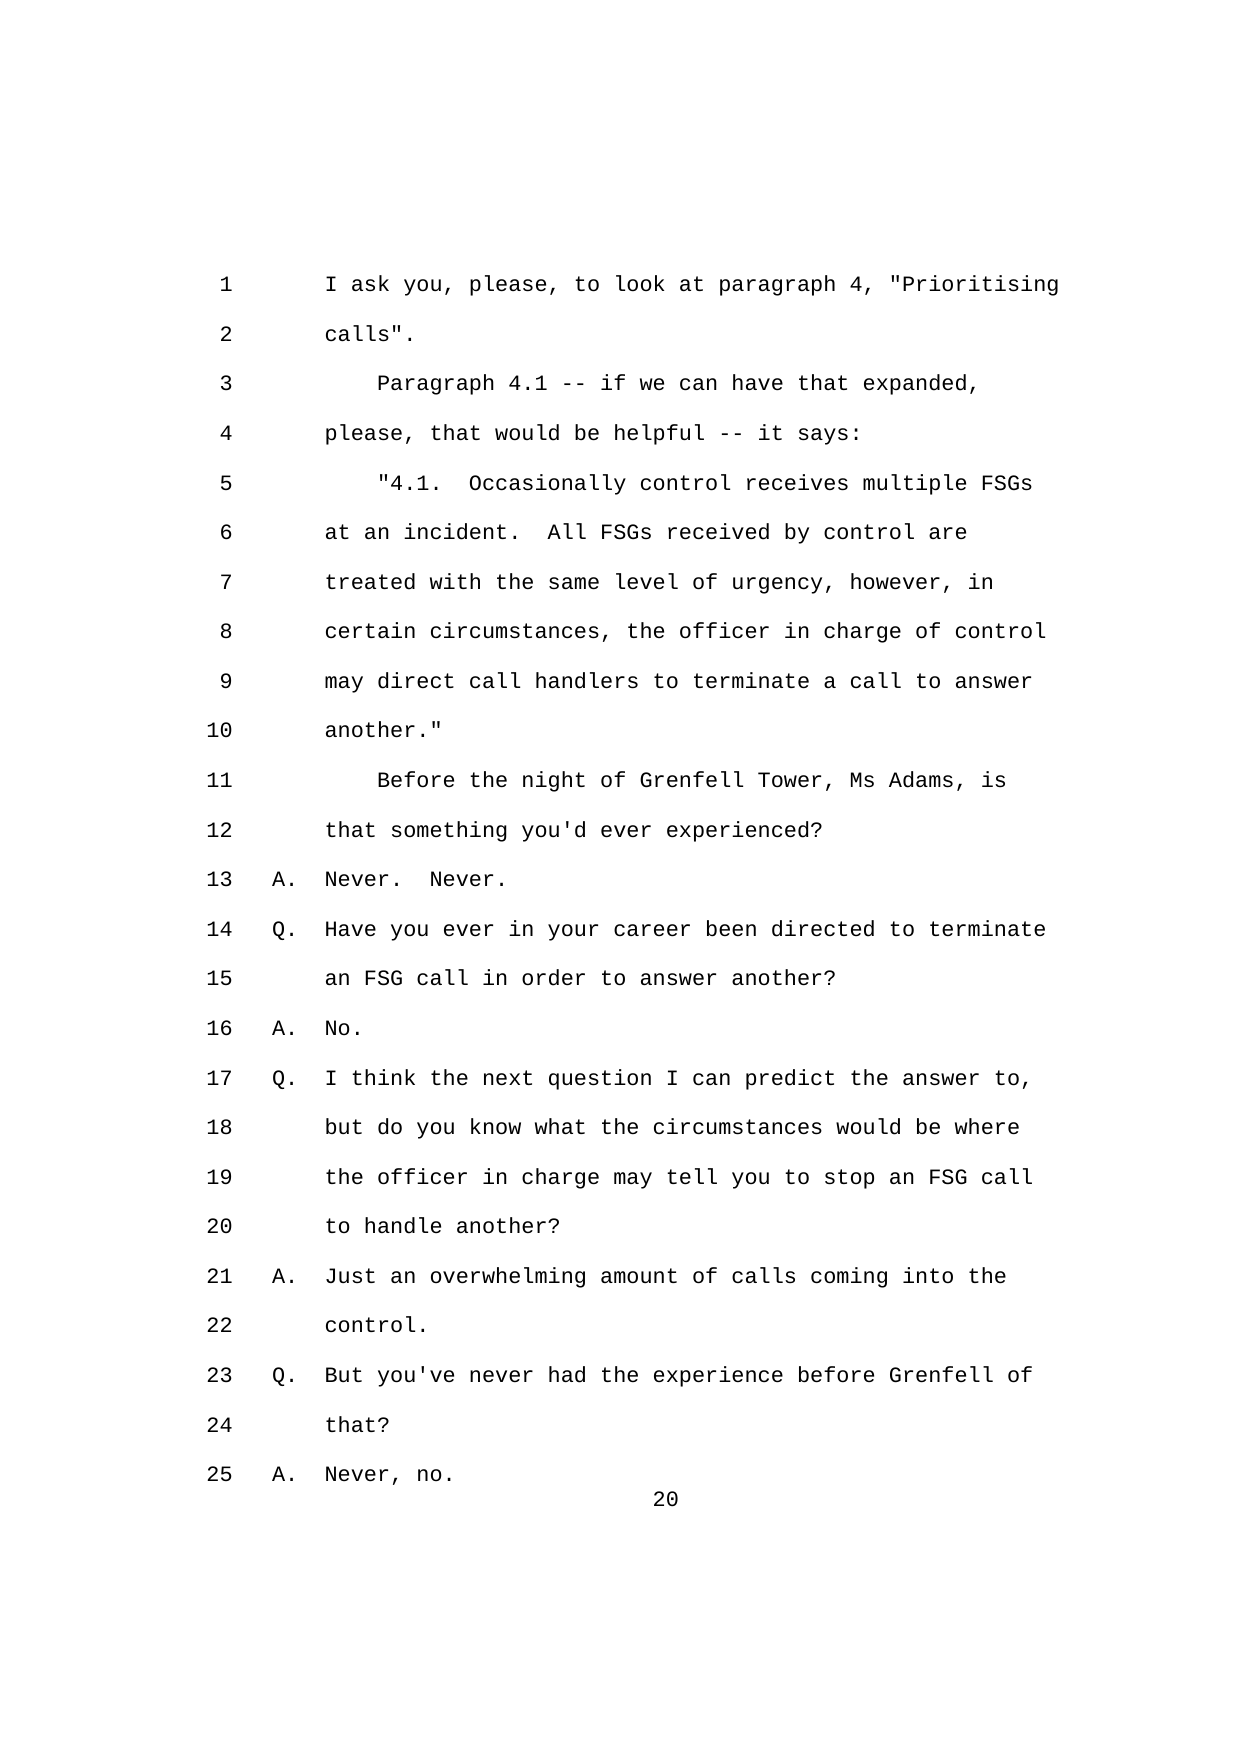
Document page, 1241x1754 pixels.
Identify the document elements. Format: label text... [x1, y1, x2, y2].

text 8 certain circumstances, the officer in charge of control [75, 620, 1165, 645]
text 3 Paragraph 4.1 -- if we can have that expanded, [75, 372, 1165, 397]
text 21 A. Just an overwhelming amount of calls coming into the [75, 1265, 1165, 1290]
text 16 A. No. [75, 1017, 1165, 1042]
text 25 A. Never, no. [75, 1463, 1165, 1488]
text 9 may direct call handlers to terminate a call to answer [75, 670, 1165, 695]
text 17 Q. I think the next question I can predict the answer to, [75, 1067, 1165, 1091]
text 4 please, that would be helpful -- it says: [75, 422, 1165, 447]
text 15 an FSG call in order to answer another? [75, 967, 1165, 992]
text 19 the officer in charge may tell you to stop an FSG call [75, 1166, 1165, 1191]
text 11 Before the night of Grenfell Tower, Ms Adams, is [75, 769, 1165, 794]
text 12 that something you'd ever experienced? [75, 819, 1165, 843]
text 18 but do you know what the circumstances would be where [75, 1116, 1165, 1141]
text 14 Q. Have you ever in your career been directed to terminate [75, 918, 1165, 943]
text 1 I ask you, please, to look at paragraph 4, "Prioritising [75, 273, 1165, 298]
text 6 at an incident. All FSGs received by control are [75, 521, 1165, 546]
text 7 treated with the same level of urgency, however, in [75, 571, 1165, 596]
text 20 to handle another? [75, 1215, 1165, 1240]
text 22 control. [75, 1314, 1165, 1339]
text 2 calls". [75, 323, 1165, 348]
text 23 Q. But you've never had the experience before Grenfell of [75, 1364, 1165, 1389]
text 20 [75, 1488, 1165, 1513]
text 13 A. Never. Never. [75, 868, 1165, 893]
text 24 that? [75, 1414, 1165, 1438]
text 10 another." [75, 719, 1165, 744]
text 5 "4.1. Occasionally control receives multiple FSGs [75, 472, 1165, 496]
